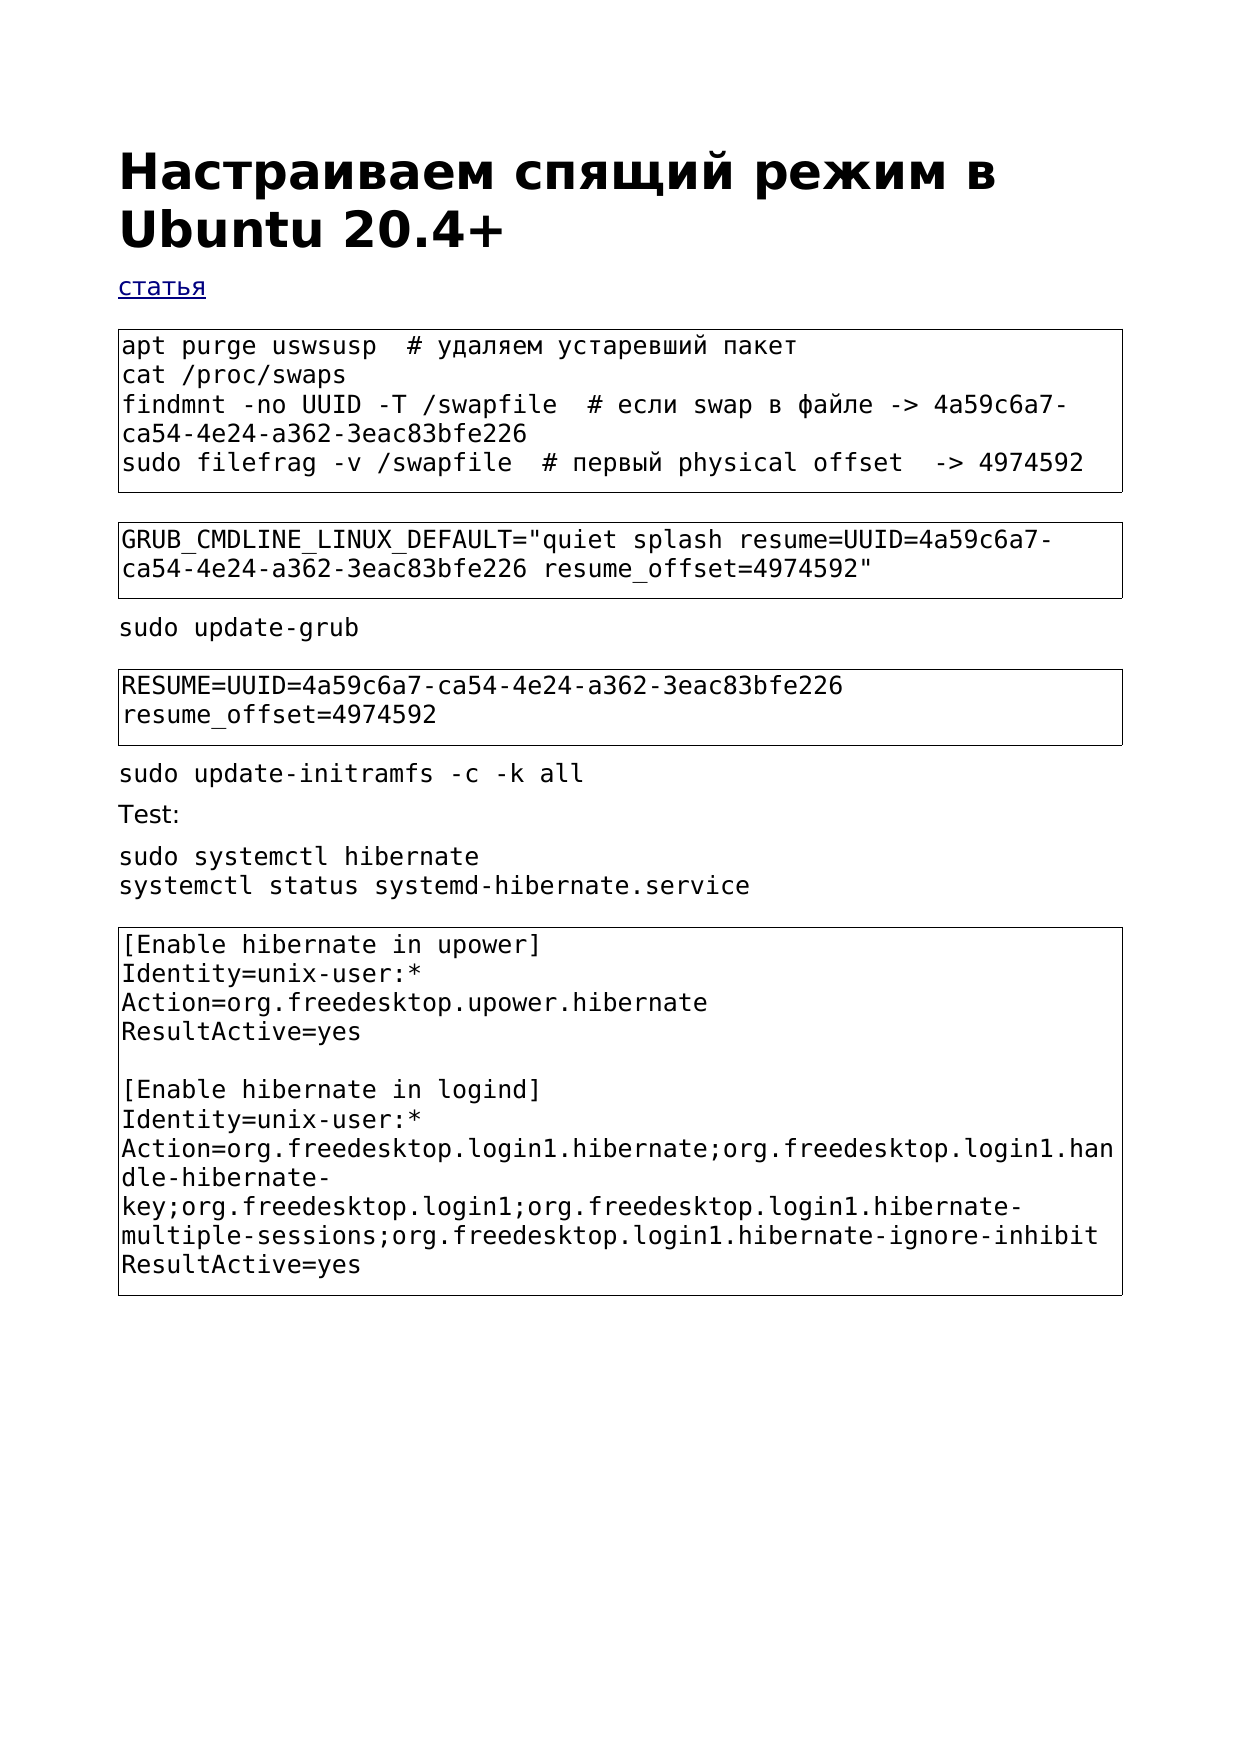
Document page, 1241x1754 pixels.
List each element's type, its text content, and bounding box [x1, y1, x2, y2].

text sudo systemctl hibernate systemctl status systemd-hibernate.service [118, 842, 1122, 900]
text Test: [118, 800, 1122, 829]
table_header RESUME=UUID=4a59c6a7-ca54-4e24-a362-3eac83bfe226 resume_offset=4974592 [119, 670, 1122, 744]
table_header [Enable hibernate in upower] Identity=unix-user:* Action=org.freedesktop.upower.hibernate ResultActive=yes [Enable hibernate in logind] Identity=unix-user:* Action=org.freedesktop.login1.hibernate;org.freedesktop.login1.handle-hibernate-key;org.freedesktop.login1;org.freedesktop.login1.hibernate-multiple-sessions;org.freedesktop.login1.hibernate-ignore-inhibit ResultActive=yes [119, 928, 1122, 1294]
table_header apt purge uswsusp # удаляем устаревший пакет cat /proc/swaps findmnt -no UUID -T /swapfile # если swap в файле -> 4a59c6a7-ca54-4e24-a362-3eac83bfe226 sudo filefrag -v /swapfile # первый physical offset -> 4974592 [119, 330, 1122, 492]
text sudo update-grub [118, 613, 1122, 642]
subtitle Настраиваем спящий режим в Ubuntu 20.4+ [118, 143, 1122, 259]
text sudo update-initramfs -c -k all [118, 759, 1122, 788]
table_header GRUB_CMDLINE_LINUX_DEFAULT="quiet splash resume=UUID=4a59c6a7-ca54-4e24-a362-3eac83bfe226 resume_offset=4974592" [119, 523, 1122, 598]
text статья [118, 272, 1122, 301]
